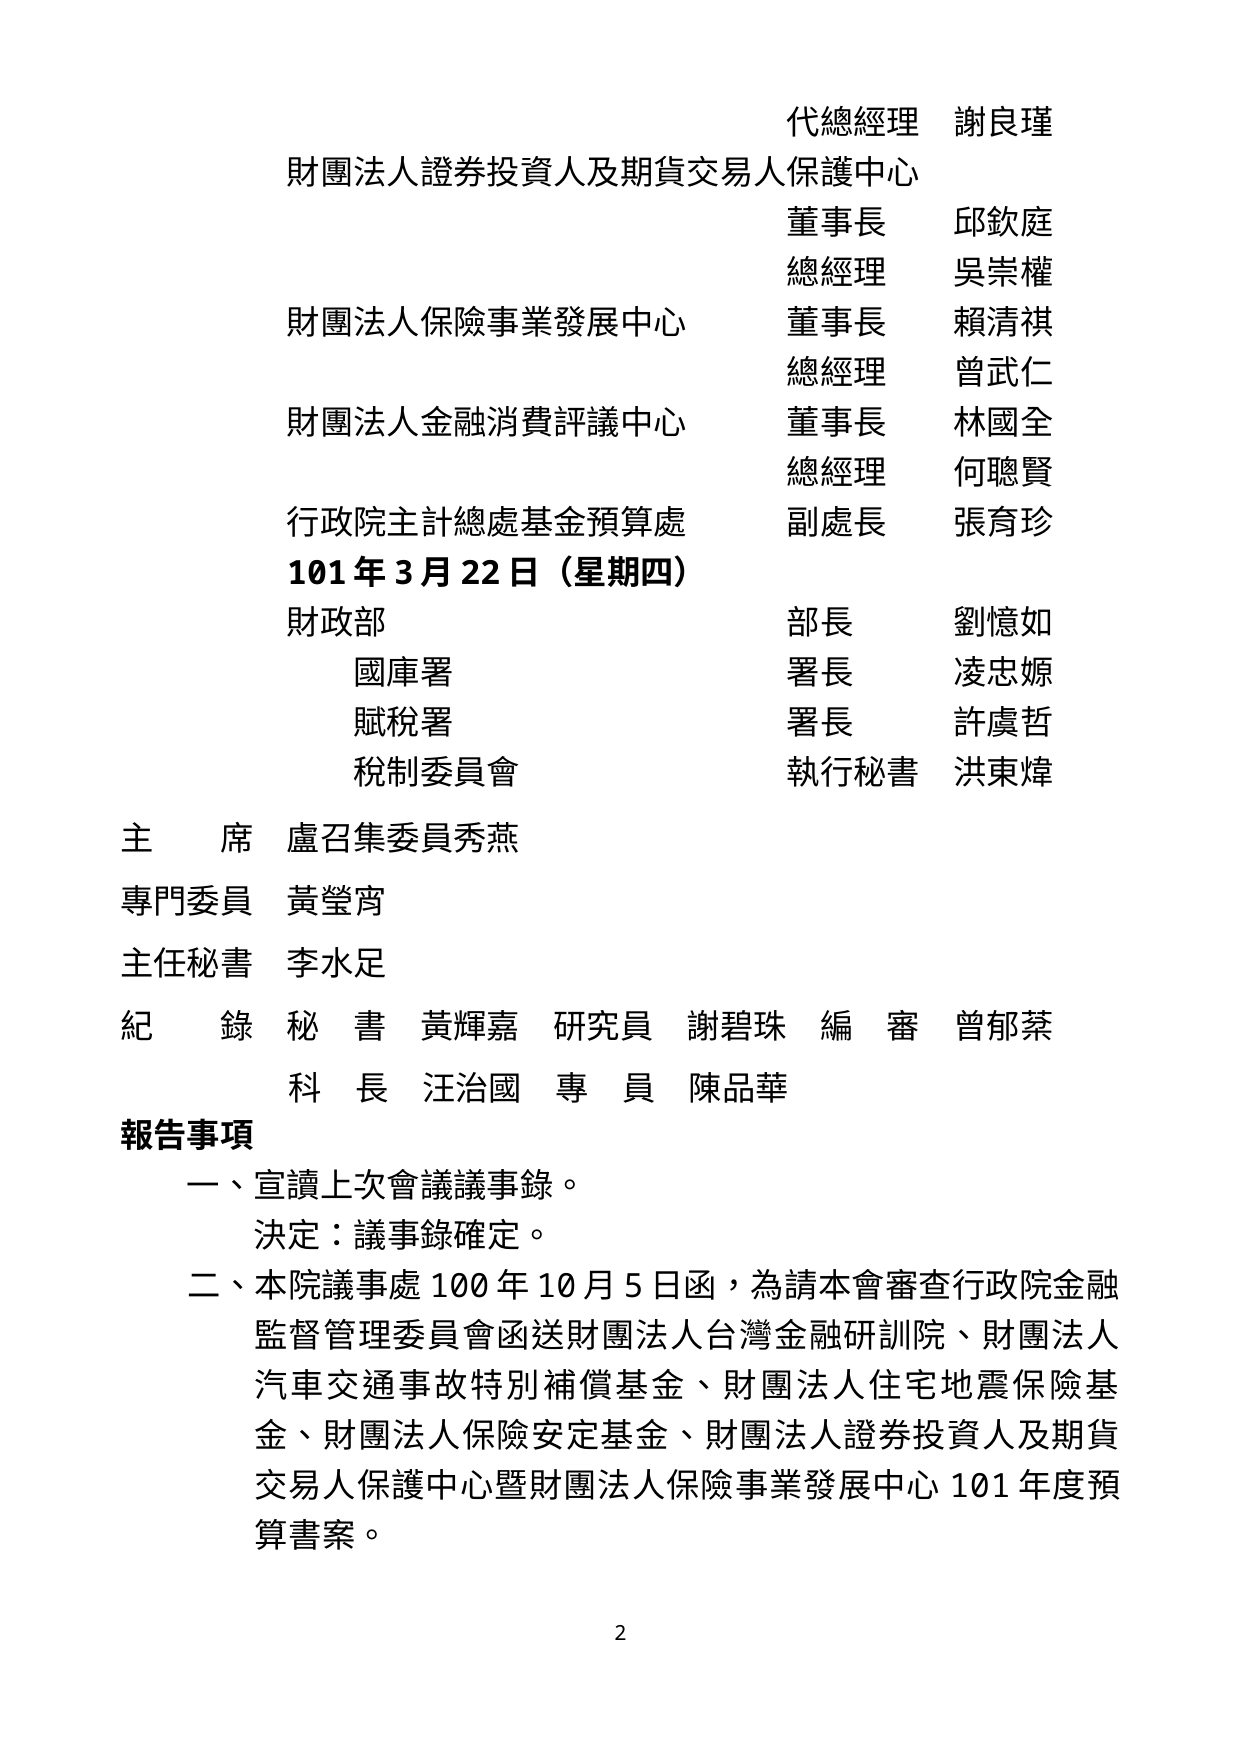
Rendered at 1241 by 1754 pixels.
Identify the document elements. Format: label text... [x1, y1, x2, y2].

text 二、本院議事處100年10月5日函，為請本會審查行政院金融監督管理委員會函送財團法人台灣金融研訓院、財團法人汽車交通事故特別補償基金、財團法人住宅地震保險基金、財團法人保險安定基金、財團法人證券投資人及期貨交易人保護中心暨財團法人保險事業發展中心101年度預算書案。 [187, 1257, 1120, 1557]
text 總經理 何聰賢 [787, 444, 1120, 494]
text 報告事項 [120, 1107, 1120, 1157]
text 主 席 盧召集委員秀燕 [120, 794, 1120, 857]
text 總經理 吳崇權 [787, 244, 1120, 294]
text 財團法人證券投資人及期貨交易人保護中心 [287, 144, 1132, 194]
text 總經理 曾武仁 [787, 344, 1120, 394]
text 決定：議事錄確定。 [254, 1207, 1120, 1257]
text 行政院主計總處基金預算處 副處長 張育珍 [287, 494, 1132, 544]
text 專門委員 黃瑩宵 [120, 857, 1120, 919]
text 財團法人金融消費評議中心 董事長 林國全 [287, 394, 1132, 444]
text 主任秘書 李水足 [120, 919, 1120, 982]
text 賦稅署 署長 許虞哲 [120, 694, 1120, 744]
text 紀 錄 秘 書 黃輝嘉 研究員 謝碧珠 編 審 曾郁棻 [120, 982, 1120, 1044]
text 科 長 汪治國 專 員 陳品華 [120, 1044, 1120, 1107]
text 一、宣讀上次會議議事錄。 [187, 1157, 1120, 1207]
text 稅制委員會 執行秘書 洪東煒 [120, 744, 1120, 794]
text 國庫署 署長 凌忠嫄 [120, 644, 1120, 694]
text 101年3月22日（星期四） [120, 544, 1120, 594]
text 代總經理 謝良瑾 [787, 94, 1120, 144]
text 財政部 部長 劉憶如 [287, 594, 1132, 644]
text 董事長 邱欽庭 [787, 194, 1120, 244]
text 財團法人保險事業發展中心 董事長 賴清祺 [287, 294, 1132, 344]
